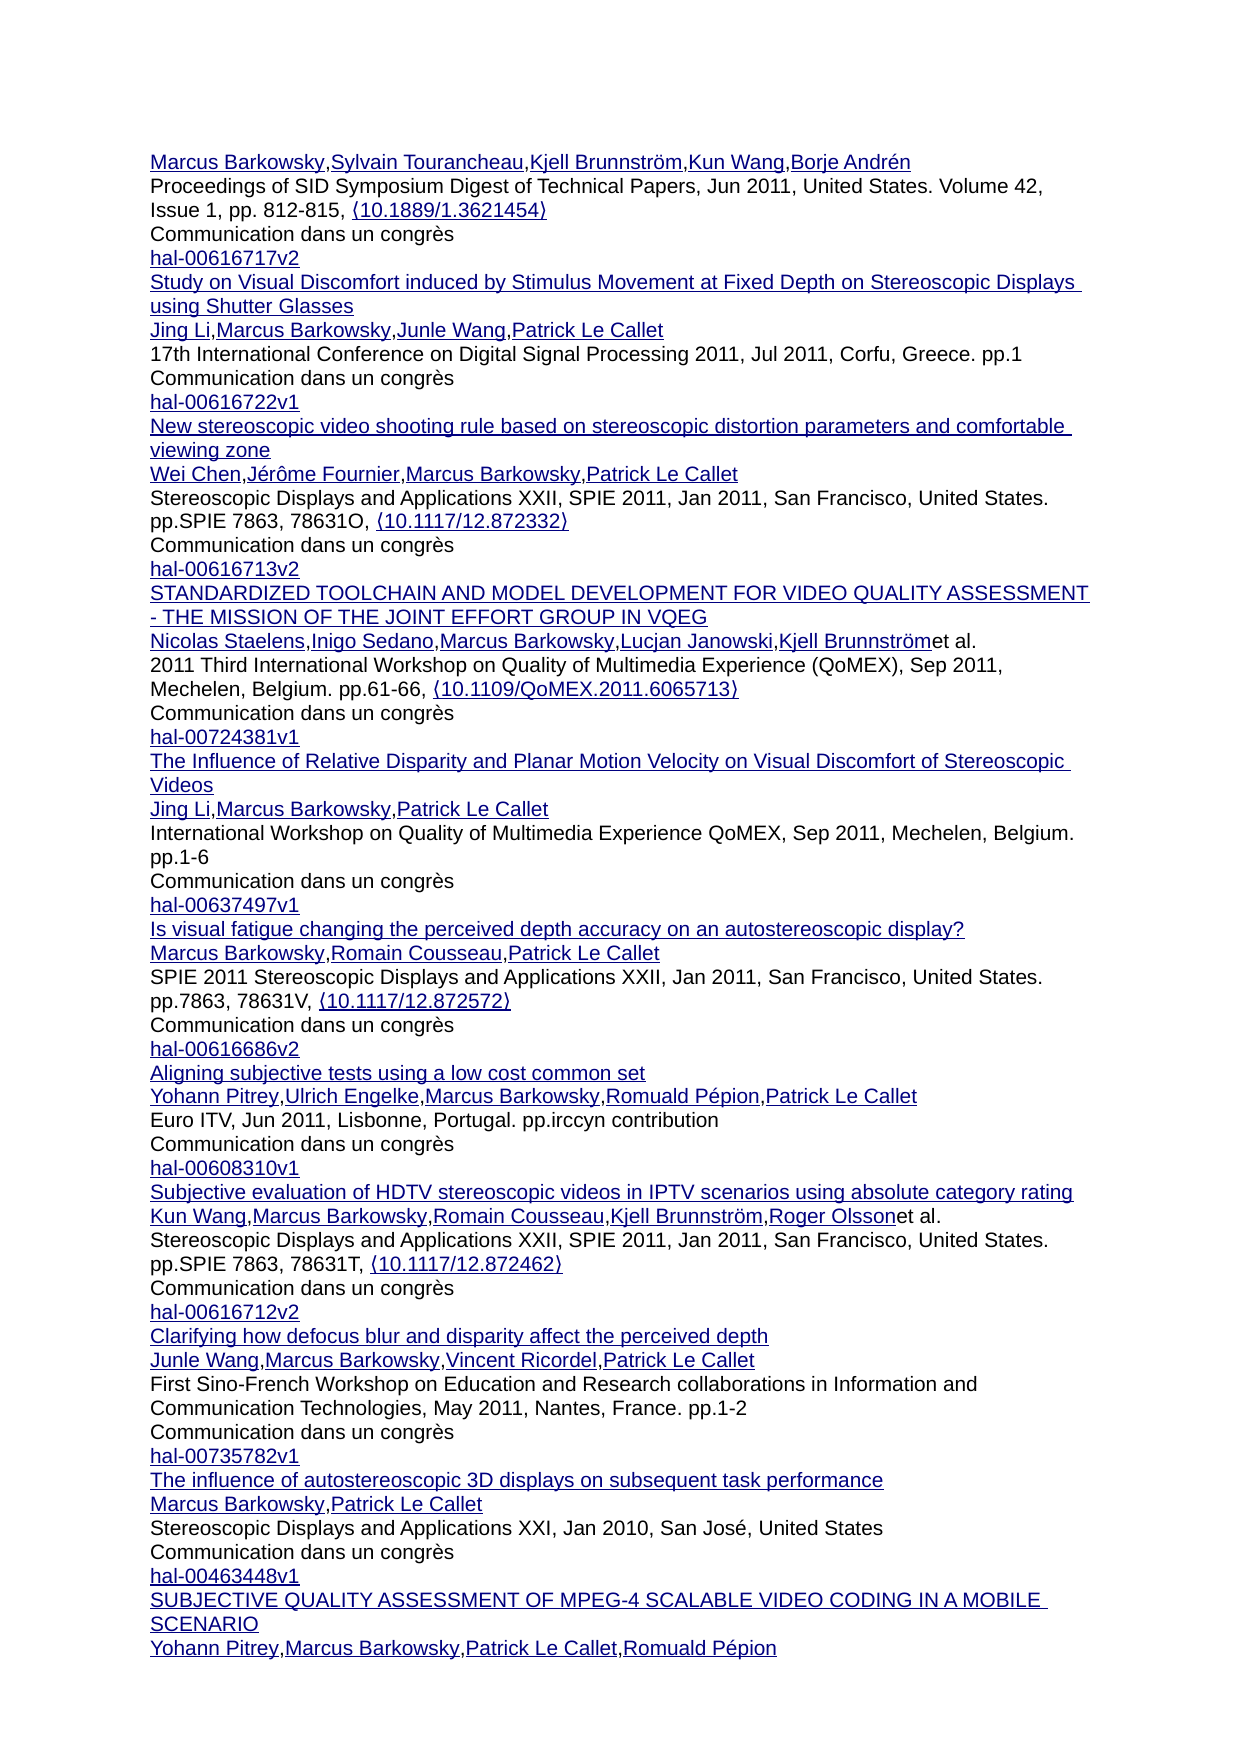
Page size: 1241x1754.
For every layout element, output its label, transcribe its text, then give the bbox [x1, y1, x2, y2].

table_cell Marcus Barkowsky,Sylvain Tourancheau,Kjell Brunnström,Kun Wang,Borje Andrén Proceedings of SID Symposium Digest of Technical Papers, Jun 2011, United States. Volume 42, Issue 1, pp. 812-815, ⟨10.1889/1.3621454⟩ Communication dans un congrès hal-00616717v2 [150, 150, 1090, 270]
table_cell New stereoscopic video shooting rule based on stereoscopic distortion parameters and comfortable viewing zone Wei Chen,Jérôme Fournier,Marcus Barkowsky,Patrick Le Callet Stereoscopic Displays and Applications XXII, SPIE 2011, Jan 2011, San Francisco, United States. pp.SPIE 7863, 78631O, ⟨10.1117/12.872332⟩ Communication dans un congrès hal-00616713v2 [150, 414, 1090, 581]
table_cell Aligning subjective tests using a low cost common set Yohann Pitrey,Ulrich Engelke,Marcus Barkowsky,Romuald Pépion,Patrick Le Callet Euro ITV, Jun 2011, Lisbonne, Portugal. pp.irccyn contribution Communication dans un congrès hal-00608310v1 [150, 1060, 1090, 1180]
table_cell Is visual fatigue changing the perceived depth accuracy on an autostereoscopic display? Marcus Barkowsky,Romain Cousseau,Patrick Le Callet SPIE 2011 Stereoscopic Displays and Applications XXII, Jan 2011, San Francisco, United States. pp.7863, 78631V, ⟨10.1117/12.872572⟩ Communication dans un congrès hal-00616686v2 [150, 917, 1090, 1060]
table_cell Clarifying how defocus blur and disparity affect the perceived depth Junle Wang,Marcus Barkowsky,Vincent Ricordel,Patrick Le Callet First Sino-French Workshop on Education and Research collaborations in Information and Communication Technologies, May 2011, Nantes, France. pp.1-2 Communication dans un congrès hal-00735782v1 [150, 1324, 1090, 1468]
table_cell SUBJECTIVE QUALITY ASSESSMENT OF MPEG-4 SCALABLE VIDEO CODING IN A MOBILE SCENARIO Yohann Pitrey,Marcus Barkowsky,Patrick Le Callet,Romuald Pépion [150, 1588, 1090, 1659]
table_cell Subjective evaluation of HDTV stereoscopic videos in IPTV scenarios using absolute category rating Kun Wang,Marcus Barkowsky,Romain Cousseau,Kjell Brunnström,Roger Olssonet al. Stereoscopic Displays and Applications XXII, SPIE 2011, Jan 2011, San Francisco, United States. pp.SPIE 7863, 78631T, ⟨10.1117/12.872462⟩ Communication dans un congrès hal-00616712v2 [150, 1180, 1090, 1324]
table_cell The Influence of Relative Disparity and Planar Motion Velocity on Visual Discomfort of Stereoscopic Videos Jing Li,Marcus Barkowsky,Patrick Le Callet International Workshop on Quality of Multimedia Experience QoMEX, Sep 2011, Mechelen, Belgium. pp.1-6 Communication dans un congrès hal-00637497v1 [150, 749, 1090, 917]
table_cell STANDARDIZED TOOLCHAIN AND MODEL DEVELOPMENT FOR VIDEO QUALITY ASSESSMENT [150, 581, 1090, 602]
table_cell - THE MISSION OF THE JOINT EFFORT GROUP IN VQEG Nicolas Staelens,Inigo Sedano,Marcus Barkowsky,Lucjan Janowski,Kjell Brunnströmet al. 2011 Third International Workshop on Quality of Multimedia Experience (QoMEX), Sep 2011, Mechelen, Belgium. pp.61-66, ⟨10.1109/QoMEX.2011.6065713⟩ Communication dans un congrès hal-00724381v1 [150, 603, 1090, 749]
table_cell The influence of autostereoscopic 3D displays on subsequent task performance Marcus Barkowsky,Patrick Le Callet Stereoscopic Displays and Applications XXI, Jan 2010, San José, United States Communication dans un congrès hal-00463448v1 [150, 1468, 1090, 1587]
table_cell Study on Visual Discomfort induced by Stimulus Movement at Fixed Depth on Stereoscopic Displays using Shutter Glasses Jing Li,Marcus Barkowsky,Junle Wang,Patrick Le Callet 17th International Conference on Digital Signal Processing 2011, Jul 2011, Corfu, Greece. pp.1 Communication dans un congrès hal-00616722v1 [150, 270, 1090, 413]
